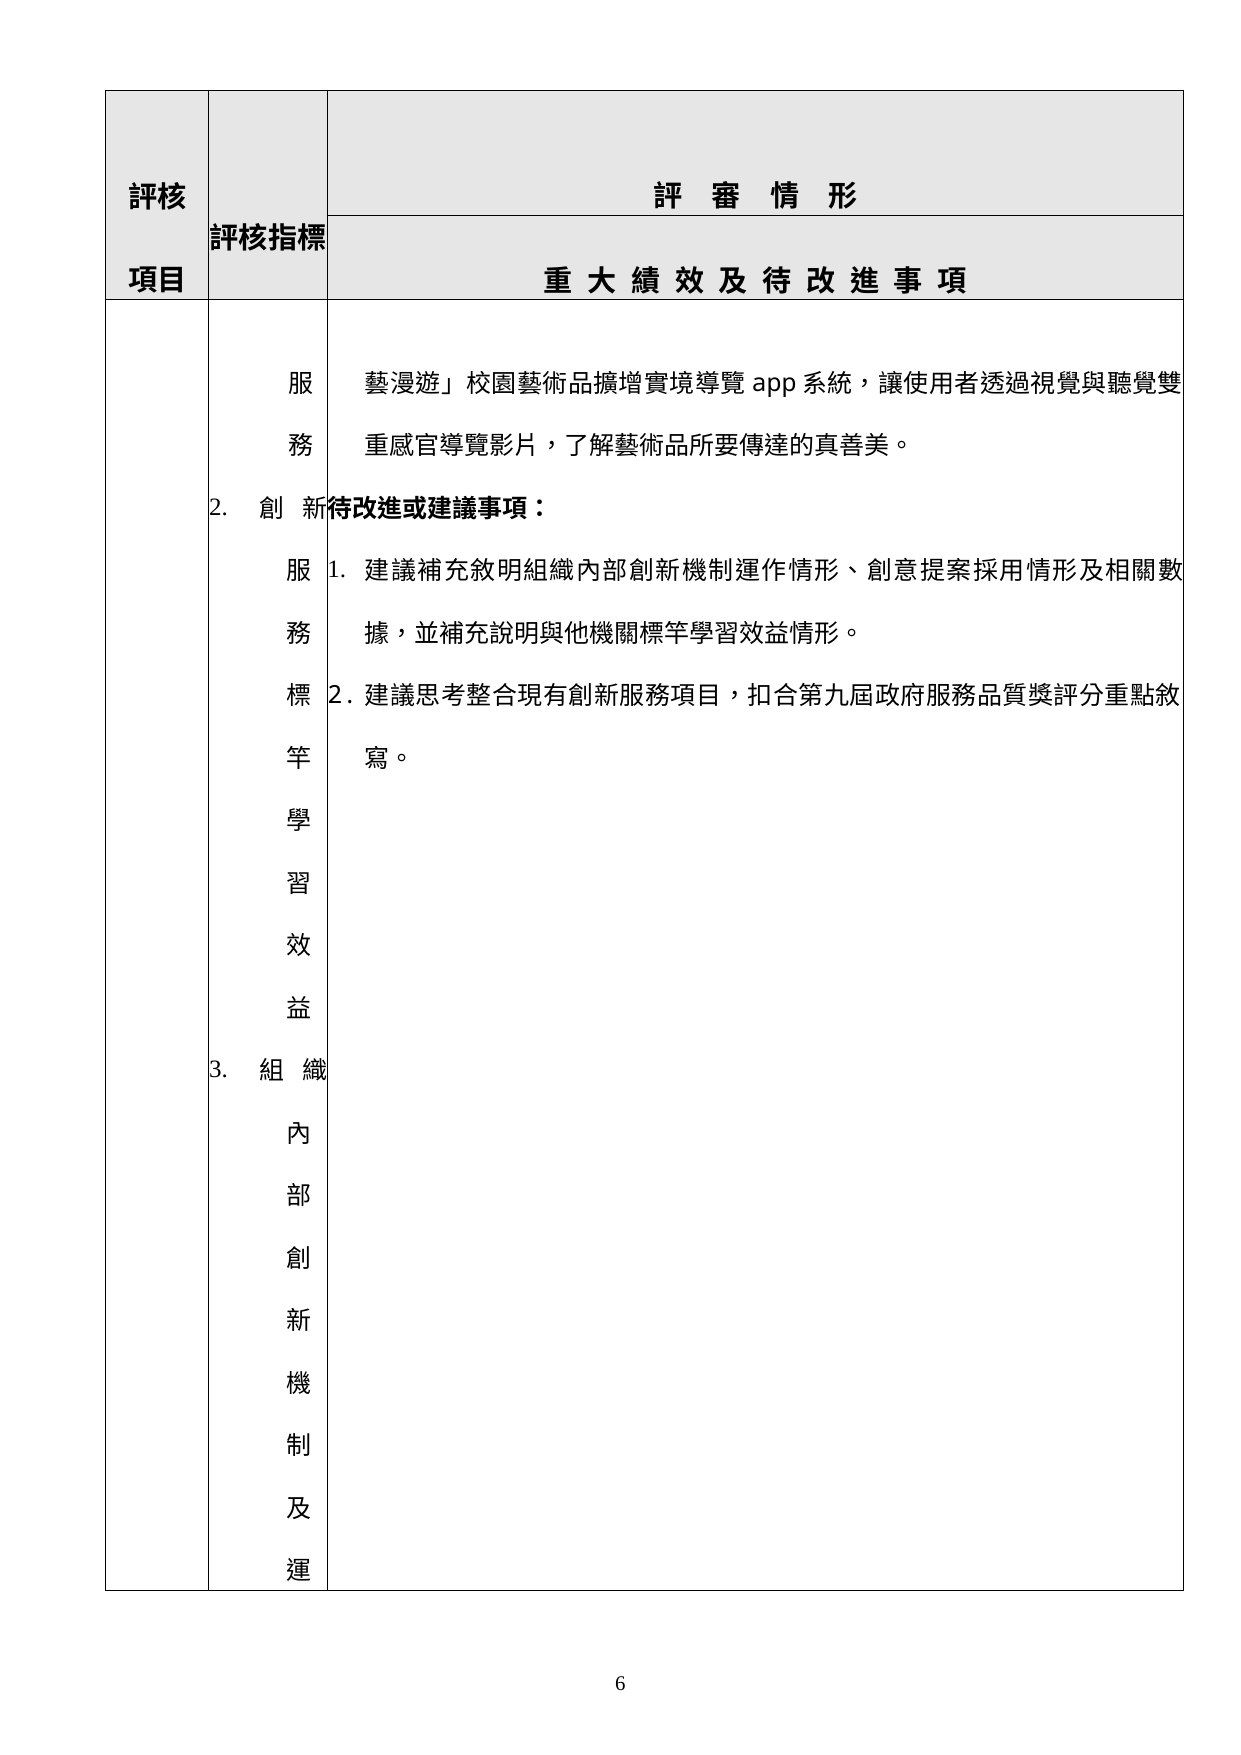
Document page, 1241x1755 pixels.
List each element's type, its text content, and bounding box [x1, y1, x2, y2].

table_cell 藝漫遊」校園藝術品擴增實境導覽app系統，讓使用者透過視覺與聽覺雙重感官導覽影片，了解藝術品所要傳達的真善美。 待改進或建議事項： 建議補充敘明組織內部創新機制運作情形、創意提案採用情形及相關數據，並補充說明與他機關標竿學習效益情形。 建議思考整合現有創新服務項目，扣合第九屆政府服務品質獎評分重點敘寫。 [328, 300, 1183, 1590]
table_cell [106, 300, 208, 1590]
table_header 評核 項目 [106, 91, 208, 299]
table_header 評核指標 [209, 91, 327, 299]
table_cell 有價值的創新服務 創新服務標竿學習效益 組織內部創新機制及運作情形 [209, 300, 327, 1590]
table_cell 重 大 績 效 及 待 改 進 事 項 [328, 216, 1183, 299]
table_header 評 審 情 形 [328, 91, 1183, 215]
